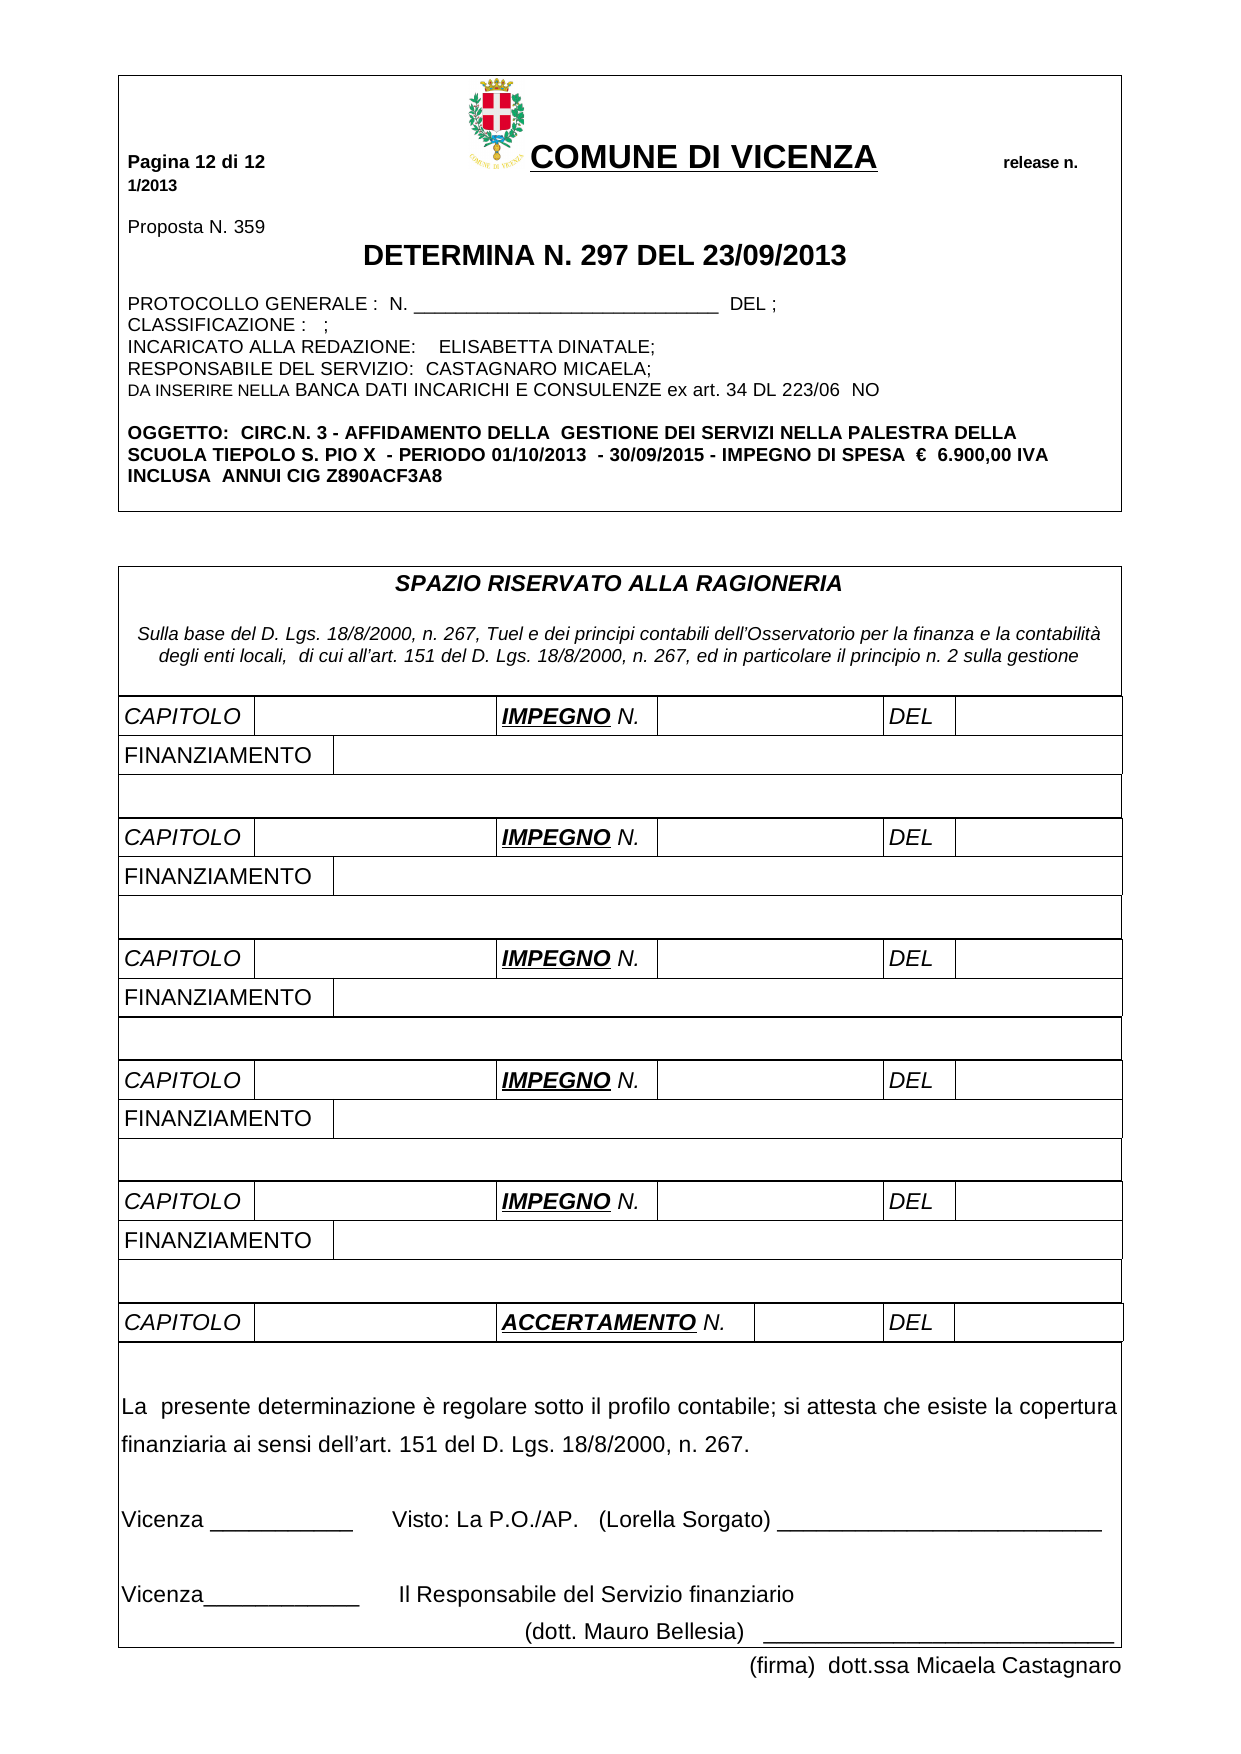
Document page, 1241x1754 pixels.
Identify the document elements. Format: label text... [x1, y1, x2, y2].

text SPAZIO RISERVATO ALLA RAGIONERIA [119, 567, 1121, 596]
text Sulla base del D. Lgs. 18/8/2000, n. 267, Tuel e dei principi contabili dell’Osservatorio per la finanza e la contabilità degli enti locali, di cui all’art. 151 del D. Lgs. 18/8/2000, n. 267, ed in particolare il principio n. 2 sulla gestione [119, 620, 1121, 666]
table_header DEL [884, 1304, 954, 1341]
table_header CAPITOLO [119, 819, 254, 856]
table_header CAPITOLO [119, 1182, 254, 1220]
table_header [956, 1061, 1122, 1099]
table_header FINANZIAMENTO [119, 736, 333, 774]
table_header FINANZIAMENTO [119, 1221, 333, 1259]
picture [468, 78, 525, 169]
table_header [334, 857, 1122, 895]
table_header [255, 1061, 496, 1099]
table_header CAPITOLO [119, 697, 254, 735]
table_header IMPEGNO N. [497, 819, 657, 856]
table_header DEL [884, 697, 955, 735]
table_header CAPITOLO [119, 1061, 254, 1099]
table_header [755, 1304, 883, 1341]
table_header [255, 1304, 496, 1341]
table_header DEL [884, 1061, 955, 1099]
table_header DEL [884, 819, 955, 856]
text (dott. Mauro Bellesia) ___________________________ [119, 1604, 1121, 1647]
table_header DEL [884, 1182, 955, 1220]
table_header [255, 940, 496, 977]
table_header [334, 1221, 1122, 1259]
table_header [255, 819, 496, 856]
table_header DEL [884, 940, 955, 977]
table_header [658, 1061, 883, 1099]
text Vicenza ___________ Visto: La P.O./AP. (Lorella Sorgato) _________________________ [119, 1491, 1121, 1532]
table_header [956, 1182, 1122, 1220]
table_header FINANZIAMENTO [119, 857, 333, 895]
table_header ACCERTAMENTO N. [497, 1304, 754, 1341]
table_header [255, 697, 496, 735]
table_header CAPITOLO [119, 1304, 254, 1341]
table_header IMPEGNO N. [497, 940, 657, 977]
table_header [956, 940, 1122, 977]
table_header [334, 736, 1122, 774]
table_header [658, 697, 883, 735]
table_header FINANZIAMENTO [119, 1100, 333, 1137]
table_header FINANZIAMENTO [119, 979, 333, 1016]
table_header IMPEGNO N. [497, 697, 657, 735]
table_header [658, 940, 883, 977]
table_header IMPEGNO N. [497, 1182, 657, 1220]
table_header [658, 819, 883, 856]
table_header [956, 819, 1122, 856]
table_header CAPITOLO [119, 940, 254, 977]
table_header [334, 1100, 1122, 1137]
table_header IMPEGNO N. [497, 1061, 657, 1099]
table_header [956, 697, 1122, 735]
table_header [658, 1182, 883, 1220]
text La presente determinazione è regolare sotto il profilo contabile; si attesta che esiste la copertura finanziaria ai sensi dell’art. 151 del D. Lgs. 18/8/2000, n. 267. [119, 1379, 1121, 1457]
table_header [255, 1182, 496, 1220]
table_header [955, 1304, 1123, 1341]
table_header [334, 979, 1122, 1016]
text Vicenza____________ Il Responsabile del Servizio finanziario [119, 1566, 1121, 1604]
